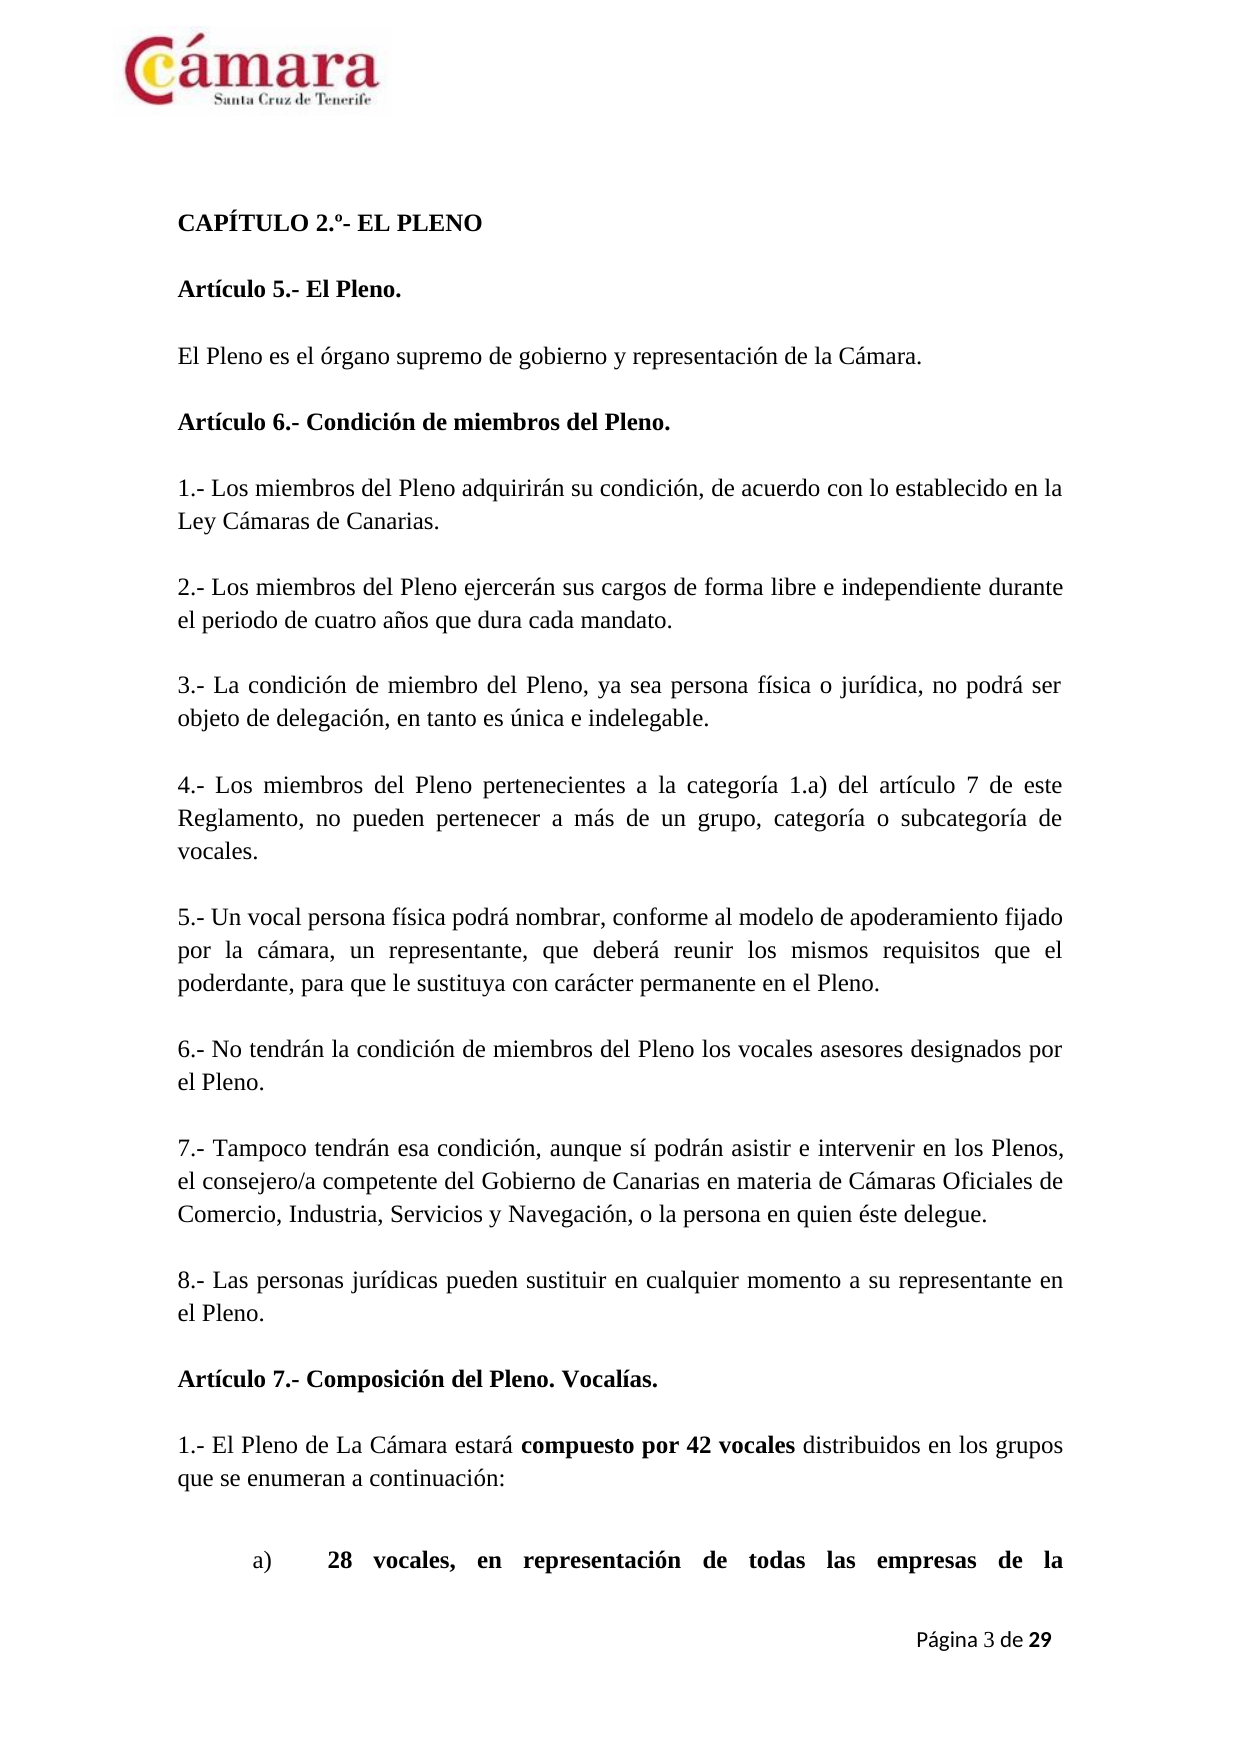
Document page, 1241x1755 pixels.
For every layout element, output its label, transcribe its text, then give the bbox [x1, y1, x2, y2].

text 5.- Un vocal persona física podrá nombrar, conforme al modelo de apoderamiento fijado por la cámara, un representante, que deberá reunir los mismos requisitos que el poderdante, para que le sustituya con carácter permanente en el Pleno. [177, 902, 1063, 997]
text Artículo 5.- El Pleno. [177, 274, 1105, 303]
list 28 vocales, en representación de todas las empresas de la [252, 1545, 1064, 1574]
subtitle Artículo 7.- Composición del Pleno. Vocalías. [177, 1364, 1105, 1393]
text 8.- Las personas jurídicas pueden sustituir en cualquier momento a su representante en el Pleno. [177, 1265, 1063, 1327]
text 1.- Los miembros del Pleno adquirirán su condición, de acuerdo con lo establecido en la Ley Cámaras de Canarias. [177, 473, 1063, 535]
text 4.- Los miembros del Pleno pertenecientes a la categoría 1.a) del artículo 7 de este Reglamento, no pueden pertenecer a más de un grupo, categoría o subcategoría de vocales. [177, 770, 1064, 864]
subtitle Artículo 6.- Condición de miembros del Pleno. [177, 407, 1105, 435]
text 2.- Los miembros del Pleno ejercerán sus cargos de forma libre e independiente durante el periodo de cuatro años que dura cada mandato. [177, 572, 1064, 634]
text 1.- El Pleno de La Cámara estará compuesto por 42 vocales distribuidos en los grupos que se enumeran a continuación: [177, 1430, 1064, 1492]
text El Pleno es el órgano supremo de gobierno y representación de la Cámara. [177, 341, 1105, 369]
text 3.- La condición de miembro del Pleno, ya sea persona física o jurídica, no podrá ser objeto de delegación, en tanto es única e indelegable. [177, 671, 1063, 732]
text 7.- Tampoco tendrán esa condición, aunque sí podrán asistir e intervenir en los Plenos, el consejero/a competente del Gobierno de Canarias en materia de Cámaras Oficiales de Comercio, Industria, Servicios y Navegación, o la persona en quien éste delegue. [177, 1133, 1064, 1228]
subtitle CAPÍTULO 2.º- EL PLENO [177, 208, 1105, 237]
text 6.- No tendrán la condición de miembros del Pleno los vocales asesores designados por el Pleno. [177, 1034, 1064, 1096]
